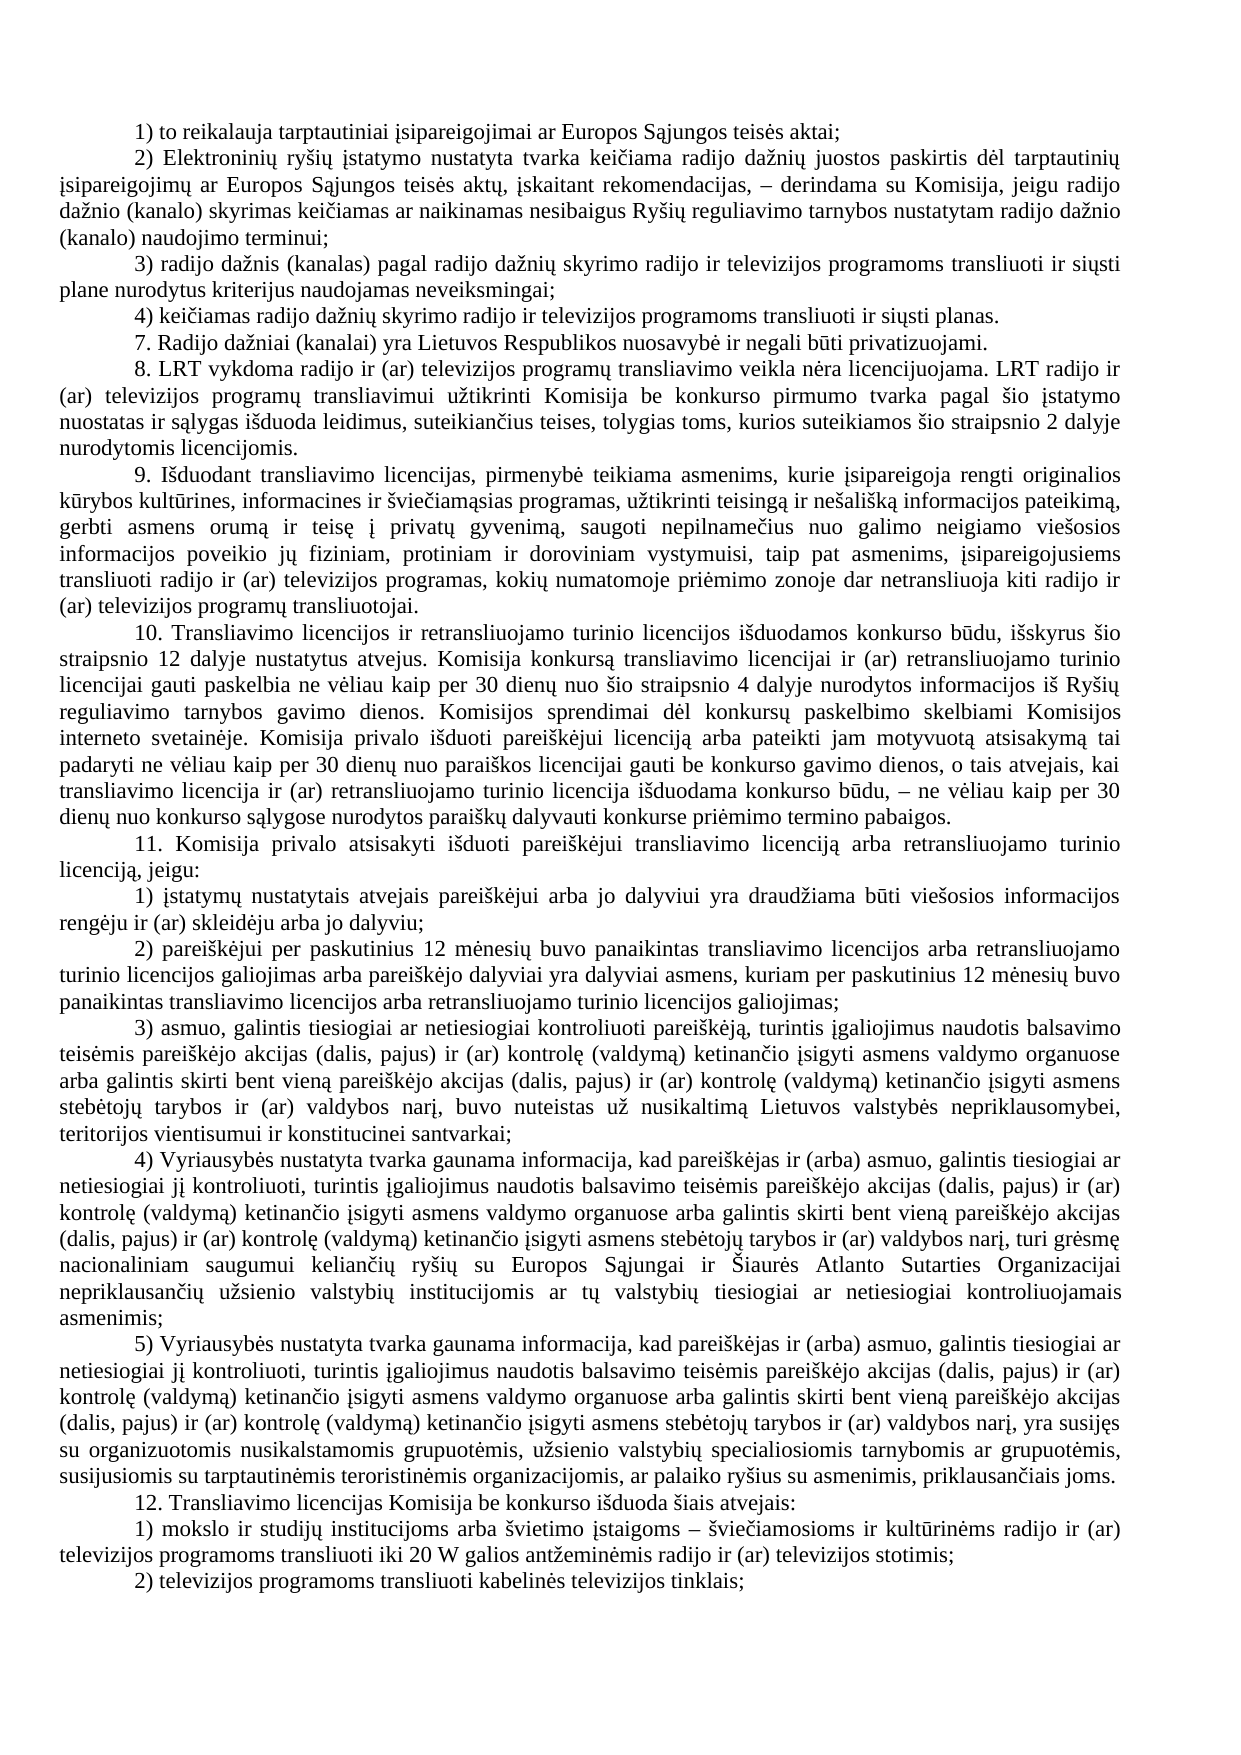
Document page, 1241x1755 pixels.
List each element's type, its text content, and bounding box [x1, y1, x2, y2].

text 7. Radijo dažniai (kanalai) yra Lietuvos Respublikos nuosavybė ir negali būti privatizuojami. [59, 329, 1122, 355]
text 8. LRT vykdoma radijo ir (ar) televizijos programų transliavimo veikla nėra licencijuojama. LRT radijo ir (ar) televizijos programų transliavimui užtikrinti Komisija be konkurso pirmumo tvarka pagal šio įstatymo nuostatas ir sąlygas išduoda leidimus, suteikiančius teises, tolygias toms, kurios suteikiamos šio straipsnio 2 dalyje nurodytomis licencijomis. [59, 355, 1122, 461]
text 2) televizijos programoms transliuoti kabelinės televizijos tinklais; [59, 1568, 1122, 1594]
text 9. Išduodant transliavimo licencijas, pirmenybė teikiama asmenims, kurie įsipareigoja rengti originalios kūrybos kultūrines, informacines ir šviečiamąsias programas, užtikrinti teisingą ir nešališką informacijos pateikimą, gerbti asmens orumą ir teisę į privatų gyvenimą, saugoti nepilnamečius nuo galimo neigiamo viešosios informacijos poveikio jų fiziniam, protiniam ir doroviniam vystymuisi, taip pat asmenims, įsipareigojusiems transliuoti radijo ir (ar) televizijos programas, kokių numatomoje priėmimo zonoje dar netransliuoja kiti radijo ir (ar) televizijos programų transliuotojai. [59, 461, 1122, 619]
text 1) mokslo ir studijų institucijoms arba švietimo įstaigoms – šviečiamosioms ir kultūrinėms radijo ir (ar) televizijos programoms transliuoti iki 20 W galios antžeminėmis radijo ir (ar) televizijos stotimis; [59, 1515, 1122, 1568]
text 3) asmuo, galintis tiesiogiai ar netiesiogiai kontroliuoti pareiškėją, turintis įgaliojimus naudotis balsavimo teisėmis pareiškėjo akcijas (dalis, pajus) ir (ar) kontrolę (valdymą) ketinančio įsigyti asmens valdymo organuose arba galintis skirti bent vieną pareiškėjo akcijas (dalis, pajus) ir (ar) kontrolę (valdymą) ketinančio įsigyti asmens stebėtojų tarybos ir (ar) valdybos narį, buvo nuteistas už nusikaltimą Lietuvos valstybės nepriklausomybei, teritorijos vientisumui ir konstitucinei santvarkai; [59, 1014, 1122, 1146]
text 4) keičiamas radijo dažnių skyrimo radijo ir televizijos programoms transliuoti ir siųsti planas. [59, 303, 1122, 329]
text 10. Transliavimo licencijos ir retransliuojamo turinio licencijos išduodamos konkurso būdu, išskyrus šio straipsnio 12 dalyje nustatytus atvejus. Komisija konkursą transliavimo licencijai ir (ar) retransliuojamo turinio licencijai gauti paskelbia ne vėliau kaip per 30 dienų nuo šio straipsnio 4 dalyje nurodytos informacijos iš Ryšių reguliavimo tarnybos gavimo dienos. Komisijos sprendimai dėl konkursų paskelbimo skelbiami Komisijos interneto svetainėje. Komisija privalo išduoti pareiškėjui licenciją arba pateikti jam motyvuotą atsisakymą tai padaryti ne vėliau kaip per 30 dienų nuo paraiškos licencijai gauti be konkurso gavimo dienos, o tais atvejais, kai transliavimo licencija ir (ar) retransliuojamo turinio licencija išduodama konkurso būdu, – ne vėliau kaip per 30 dienų nuo konkurso sąlygose nurodytos paraiškų dalyvauti konkurse priėmimo termino pabaigos. [59, 619, 1122, 830]
text 2) pareiškėjui per paskutinius 12 mėnesių buvo panaikintas transliavimo licencijos arba retransliuojamo turinio licencijos galiojimas arba pareiškėjo dalyviai yra dalyviai asmens, kuriam per paskutinius 12 mėnesių buvo panaikintas transliavimo licencijos arba retransliuojamo turinio licencijos galiojimas; [59, 935, 1122, 1014]
text 3) radijo dažnis (kanalas) pagal radijo dažnių skyrimo radijo ir televizijos programoms transliuoti ir siųsti plane nurodytus kriterijus naudojamas neveiksmingai; [59, 250, 1122, 303]
text 4) Vyriausybės nustatyta tvarka gaunama informacija, kad pareiškėjas ir (arba) asmuo, galintis tiesiogiai ar netiesiogiai jį kontroliuoti, turintis įgaliojimus naudotis balsavimo teisėmis pareiškėjo akcijas (dalis, pajus) ir (ar) kontrolę (valdymą) ketinančio įsigyti asmens valdymo organuose arba galintis skirti bent vieną pareiškėjo akcijas (dalis, pajus) ir (ar) kontrolę (valdymą) ketinančio įsigyti asmens stebėtojų tarybos ir (ar) valdybos narį, turi grėsmę nacionaliniam saugumui keliančių ryšių su Europos Sąjungai ir Šiaurės Atlanto Sutarties Organizacijai nepriklausančių užsienio valstybių institucijomis ar tų valstybių tiesiogiai ar netiesiogiai kontroliuojamais asmenimis; [59, 1146, 1122, 1330]
text 12. Transliavimo licencijas Komisija be konkurso išduoda šiais atvejais: [59, 1488, 1122, 1515]
text 5) Vyriausybės nustatyta tvarka gaunama informacija, kad pareiškėjas ir (arba) asmuo, galintis tiesiogiai ar netiesiogiai jį kontroliuoti, turintis įgaliojimus naudotis balsavimo teisėmis pareiškėjo akcijas (dalis, pajus) ir (ar) kontrolę (valdymą) ketinančio įsigyti asmens valdymo organuose arba galintis skirti bent vieną pareiškėjo akcijas (dalis, pajus) ir (ar) kontrolę (valdymą) ketinančio įsigyti asmens stebėtojų tarybos ir (ar) valdybos narį, yra susijęs su organizuotomis nusikalstamomis grupuotėmis, užsienio valstybių specialiosiomis tarnybomis ar grupuotėmis, susijusiomis su tarptautinėmis teroristinėmis organizacijomis, ar palaiko ryšius su asmenimis, priklausančiais joms. [59, 1330, 1122, 1488]
text 2) Elektroninių ryšių įstatymo nustatyta tvarka keičiama radijo dažnių juostos paskirtis dėl tarptautinių įsipareigojimų ar Europos Sąjungos teisės aktų, įskaitant rekomendacijas, – derindama su Komisija, jeigu radijo dažnio (kanalo) skyrimas keičiamas ar naikinamas nesibaigus Ryšių reguliavimo tarnybos nustatytam radijo dažnio (kanalo) naudojimo terminui; [59, 144, 1122, 250]
text 11. Komisija privalo atsisakyti išduoti pareiškėjui transliavimo licenciją arba retransliuojamo turinio licenciją, jeigu: [59, 830, 1122, 882]
text 1) įstatymų nustatytais atvejais pareiškėjui arba jo dalyviui yra draudžiama būti viešosios informacijos rengėju ir (ar) skleidėju arba jo dalyviu; [59, 882, 1122, 935]
text 1) to reikalauja tarptautiniai įsipareigojimai ar Europos Sąjungos teisės aktai; [59, 118, 1122, 144]
